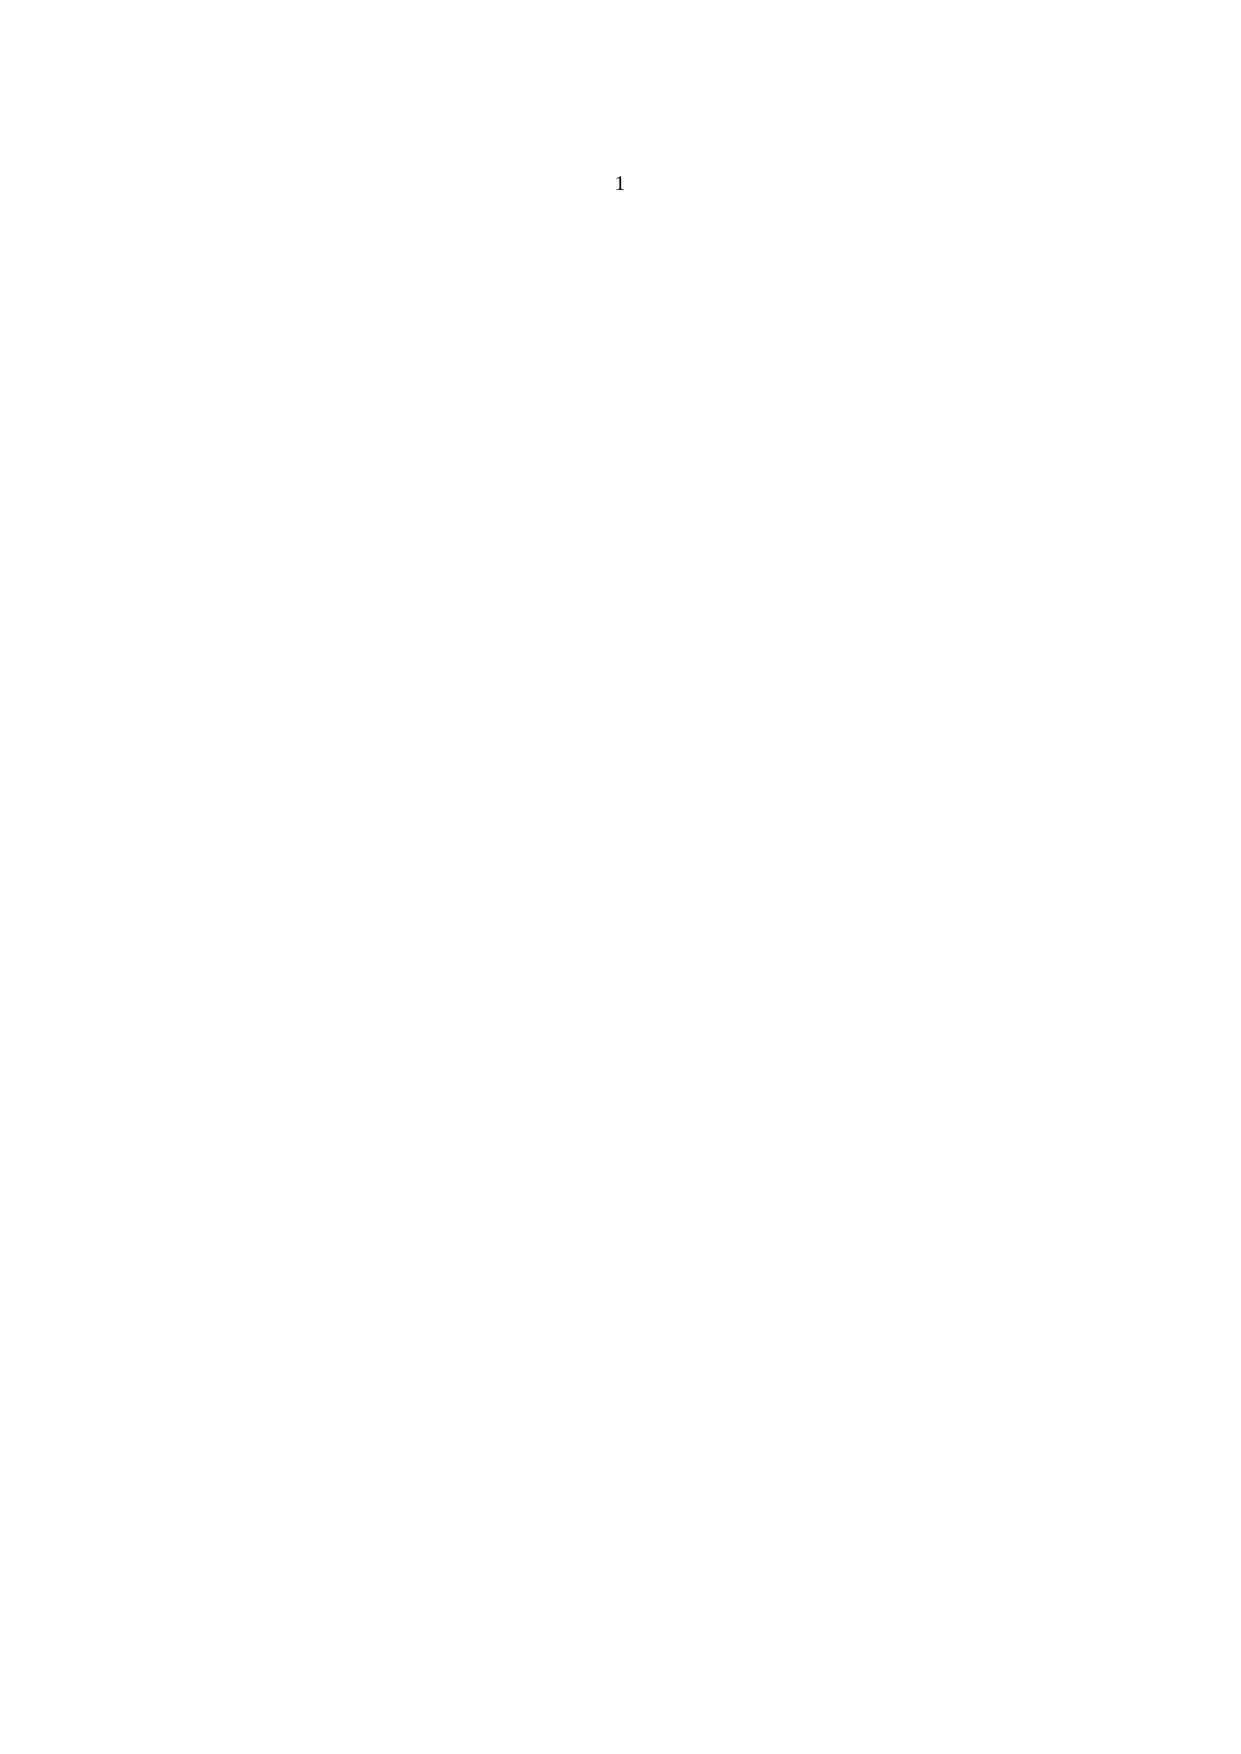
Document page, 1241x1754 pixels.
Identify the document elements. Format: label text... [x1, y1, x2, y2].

text 1 [614, 171, 998, 195]
